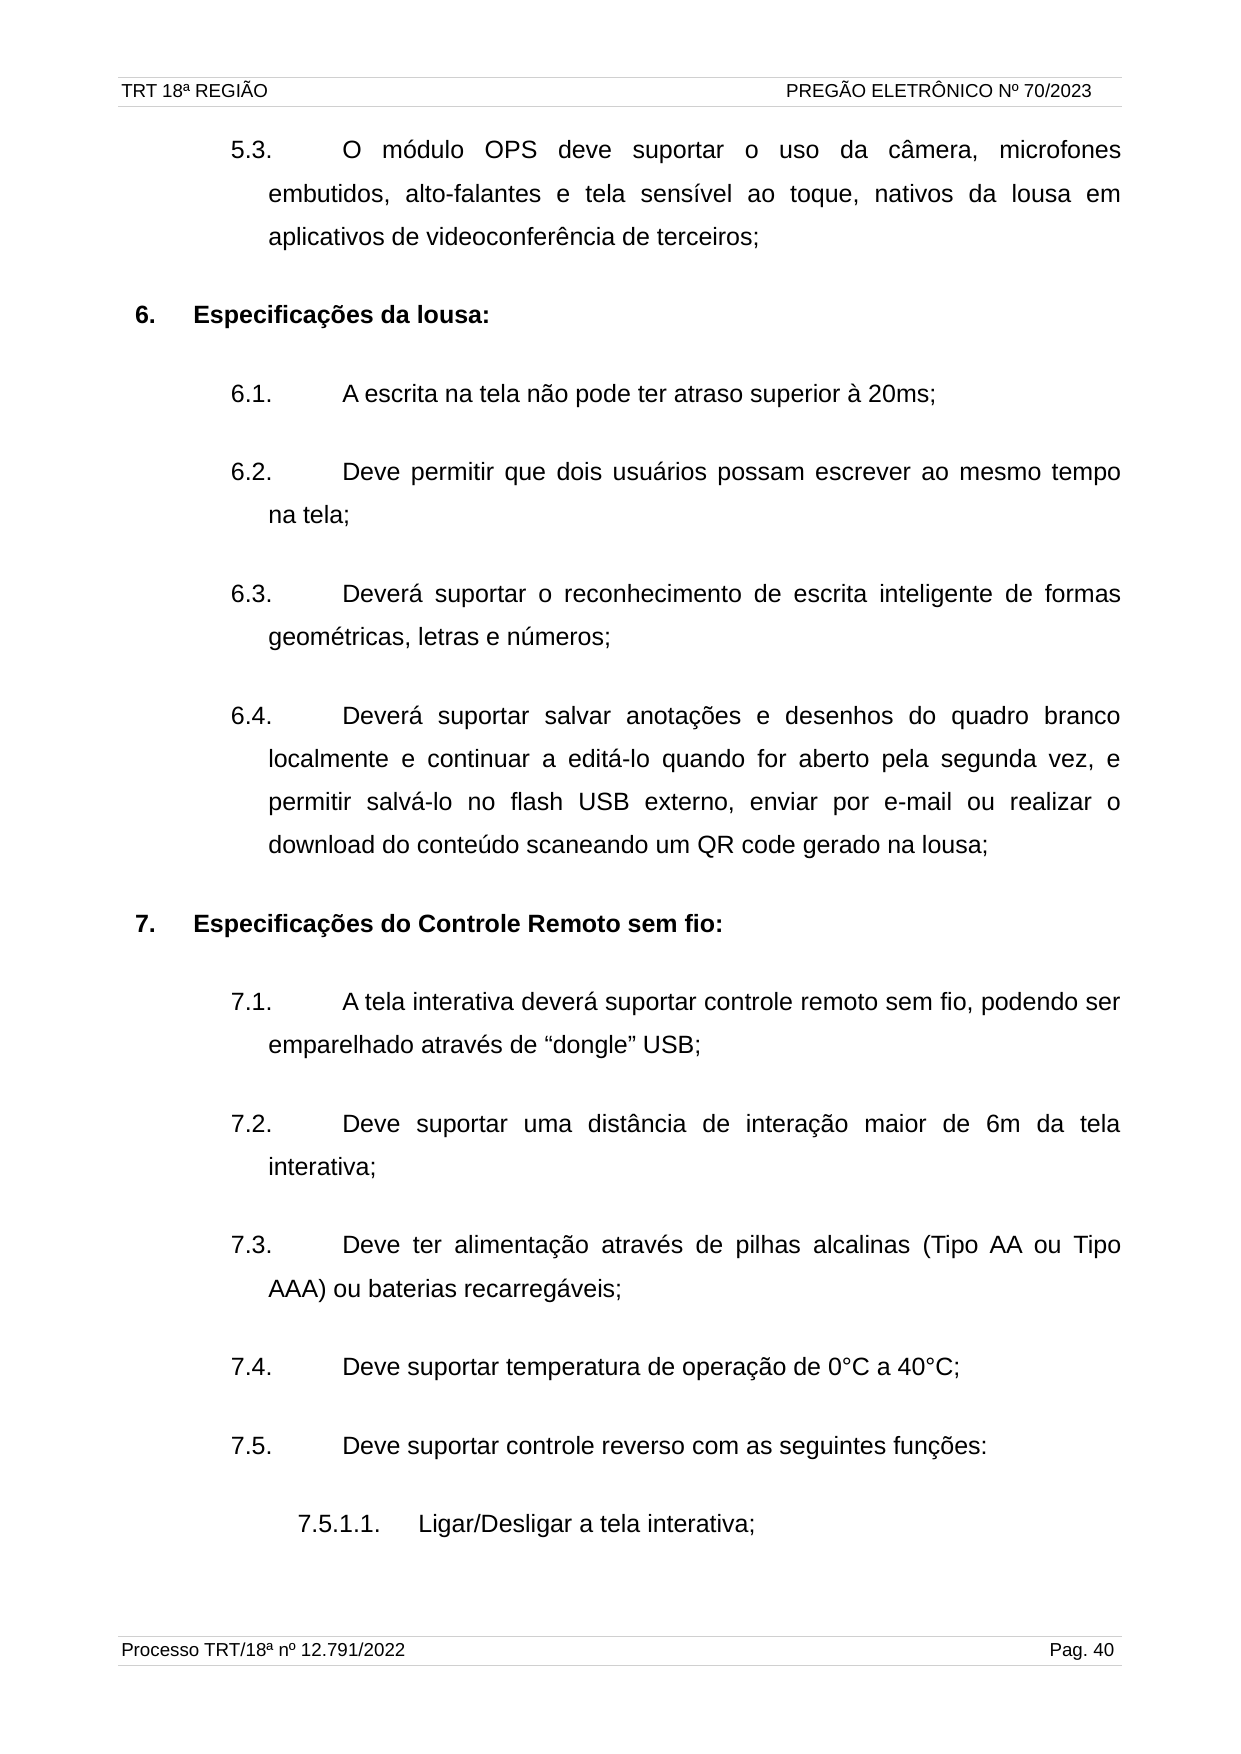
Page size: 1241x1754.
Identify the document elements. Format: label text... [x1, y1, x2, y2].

list Deverá suportar salvar anotações e desenhos do quadro branco localmente e continuar a editá-lo quando for aberto pela segunda vez, e permitir salvá-lo no flash USB externo, enviar por e-mail ou realizar o download do conteúdo scaneando um QR code gerado na lousa; [231, 701, 1122, 859]
list Deve suportar temperatura de operação de 0°C a 40°C; [231, 1352, 1122, 1381]
list A tela interativa deverá suportar controle remoto sem fio, podendo ser emparelhado através de “dongle” USB; [231, 987, 1122, 1059]
list O módulo OPS deve suportar o uso da câmera, microfones embutidos, alto-falantes e tela sensível ao toque, nativos da lousa em aplicativos de videoconferência de terceiros; [231, 136, 1122, 251]
list Deve ter alimentação através de pilhas alcalinas (Tipo AA ou Tipo AAA) ou baterias recarregáveis; [231, 1231, 1122, 1302]
list Deve suportar uma distância de interação maior de 6m da tela interativa; [231, 1109, 1122, 1181]
list Deverá suportar o reconhecimento de escrita inteligente de formas geométricas, letras e números; [231, 579, 1122, 651]
list Especificações do Controle Remoto sem fio: [156, 909, 1122, 937]
list A escrita na tela não pode ter atraso superior à 20ms; [231, 379, 1122, 408]
list Ligar/Desligar a tela interativa; [381, 1509, 1122, 1538]
list Especificações da lousa: [156, 300, 1122, 329]
list Deve suportar controle reverso com as seguintes funções: [231, 1431, 1122, 1459]
list Deve permitir que dois usuários possam escrever ao mesmo tempo na tela; [231, 457, 1122, 529]
